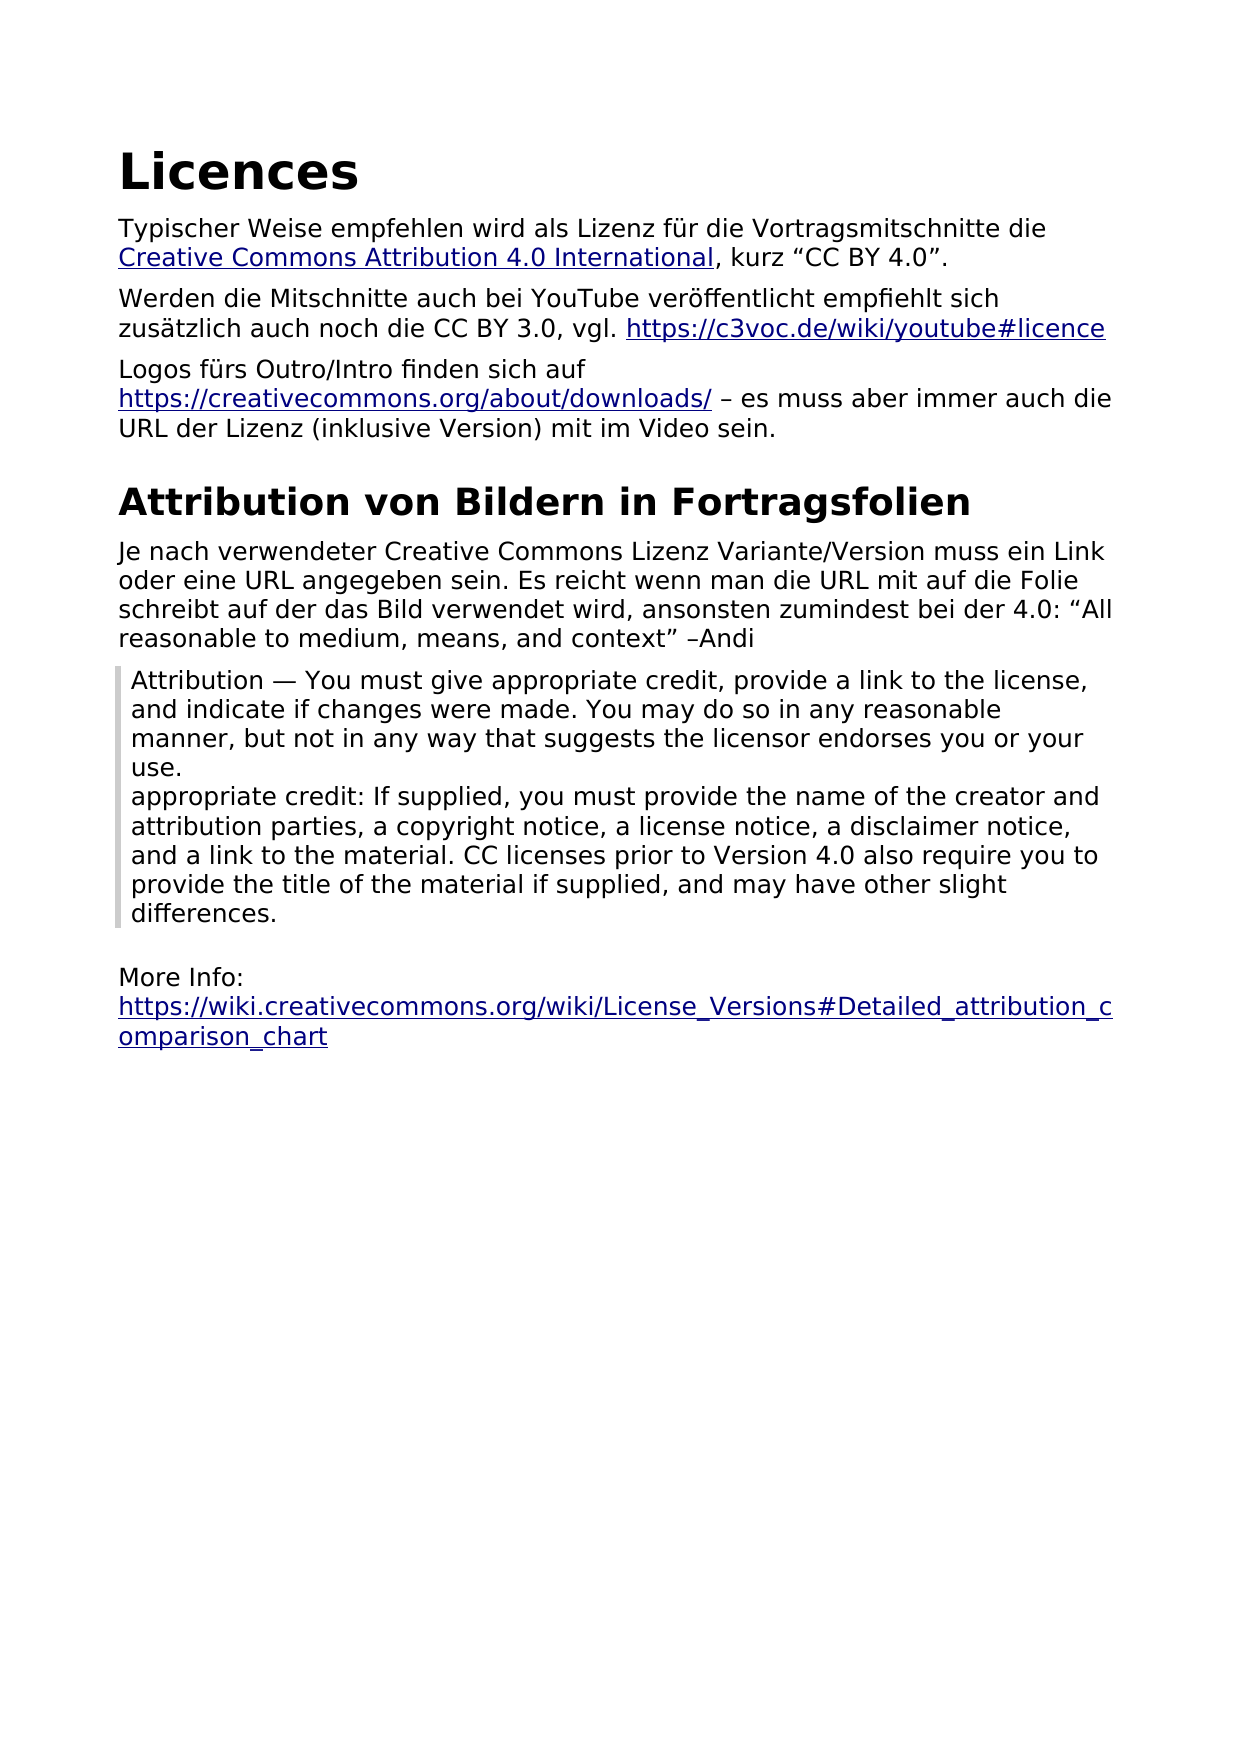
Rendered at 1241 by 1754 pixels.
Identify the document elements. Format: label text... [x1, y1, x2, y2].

subtitle Attribution von Bildern in Fortragsfolien [118, 481, 1122, 524]
text Je nach verwendeter Creative Commons Lizenz Variante/Version muss ein Link oder eine URL angegeben sein. Es reicht wenn man die URL mit auf die Folie schreibt auf der das Bild verwendet wird, ansonsten zumindest bei der 4.0: “All reasonable to medium, means, and context” –Andi [118, 537, 1122, 653]
subtitle Licences [118, 143, 1122, 201]
text More Info: https://wiki.creativecommons.org/wiki/License_Versions#Detailed_attribution_comparison_chart [118, 963, 1122, 1051]
table_header Attribution — You must give appropriate credit, provide a link to the license, and indicate if changes were made. You may do so in any reasonable manner, but not in any way that suggests the licensor endorses you or your use. appropriate credit: If supplied, you must provide the name of the creator and attribution parties, a copyright notice, a license notice, a disclaimer notice, and a link to the material. CC licenses prior to Version 4.0 also require you to provide the title of the material if supplied, and may have other slight differences. [121, 666, 1122, 928]
text Logos fürs Outro/Intro finden sich auf https://creativecommons.org/about/downloads/ – es muss aber immer auch die URL der Lizenz (inklusive Version) mit im Video sein. [118, 356, 1122, 443]
text Werden die Mitschnitte auch bei YouTube veröffentlicht empfiehlt sich zusätzlich auch noch die CC BY 3.0, vgl. https://c3voc.de/wiki/youtube#licence [118, 285, 1122, 343]
text Typischer Weise empfehlen wird als Lizenz für die Vortragsmitschnitte die Creative Commons Attribution 4.0 International, kurz “CC BY 4.0”. [118, 214, 1122, 272]
